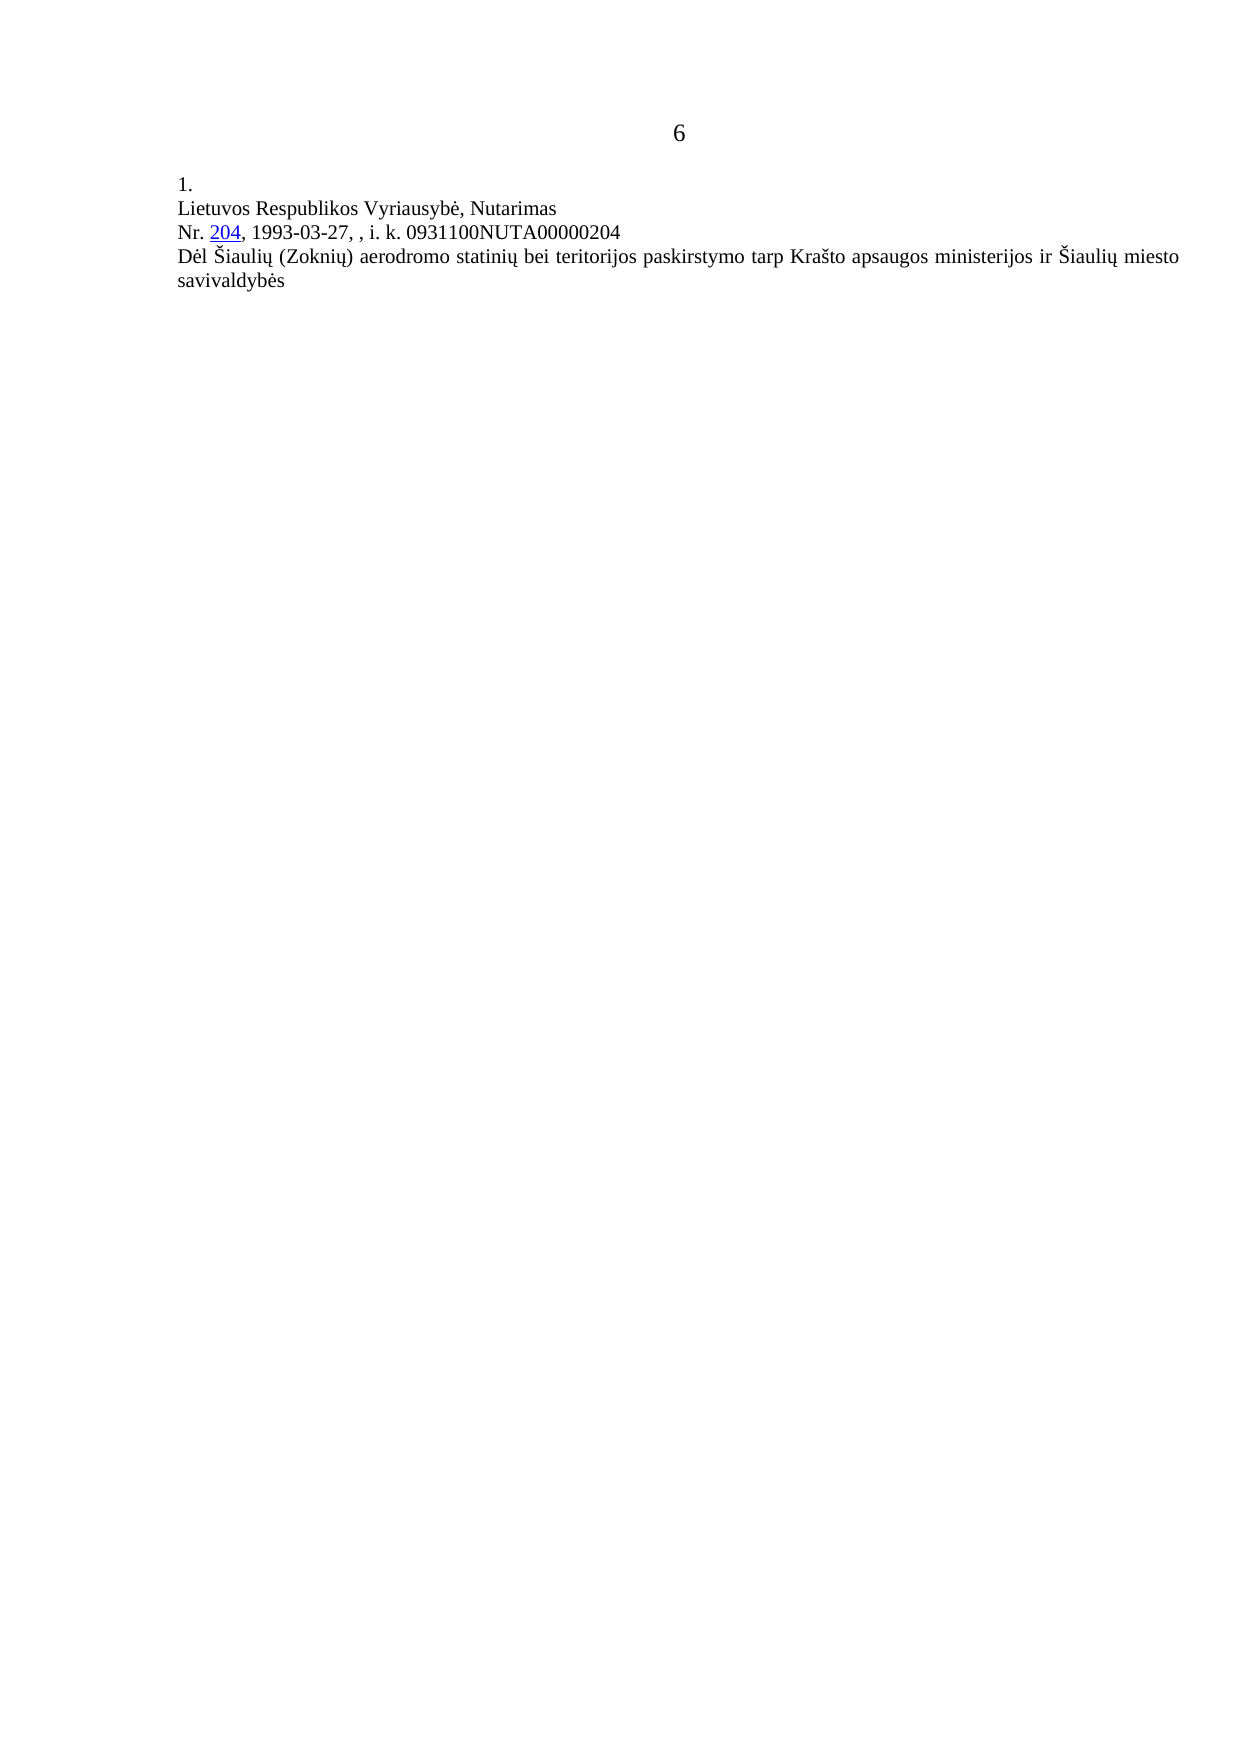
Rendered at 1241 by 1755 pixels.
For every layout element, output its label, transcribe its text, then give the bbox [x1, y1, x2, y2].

text 1. [177, 172, 1181, 196]
text Dėl Šiaulių (Zoknių) aerodromo statinių bei teritorijos paskirstymo tarp Krašto apsaugos ministerijos ir Šiaulių miesto savivaldybės [177, 244, 1181, 292]
text Nr. 204, 1993-03-27, , i. k. 0931100NUTA00000204 [177, 220, 1181, 244]
text Lietuvos Respublikos Vyriausybė, Nutarimas [177, 196, 1181, 220]
